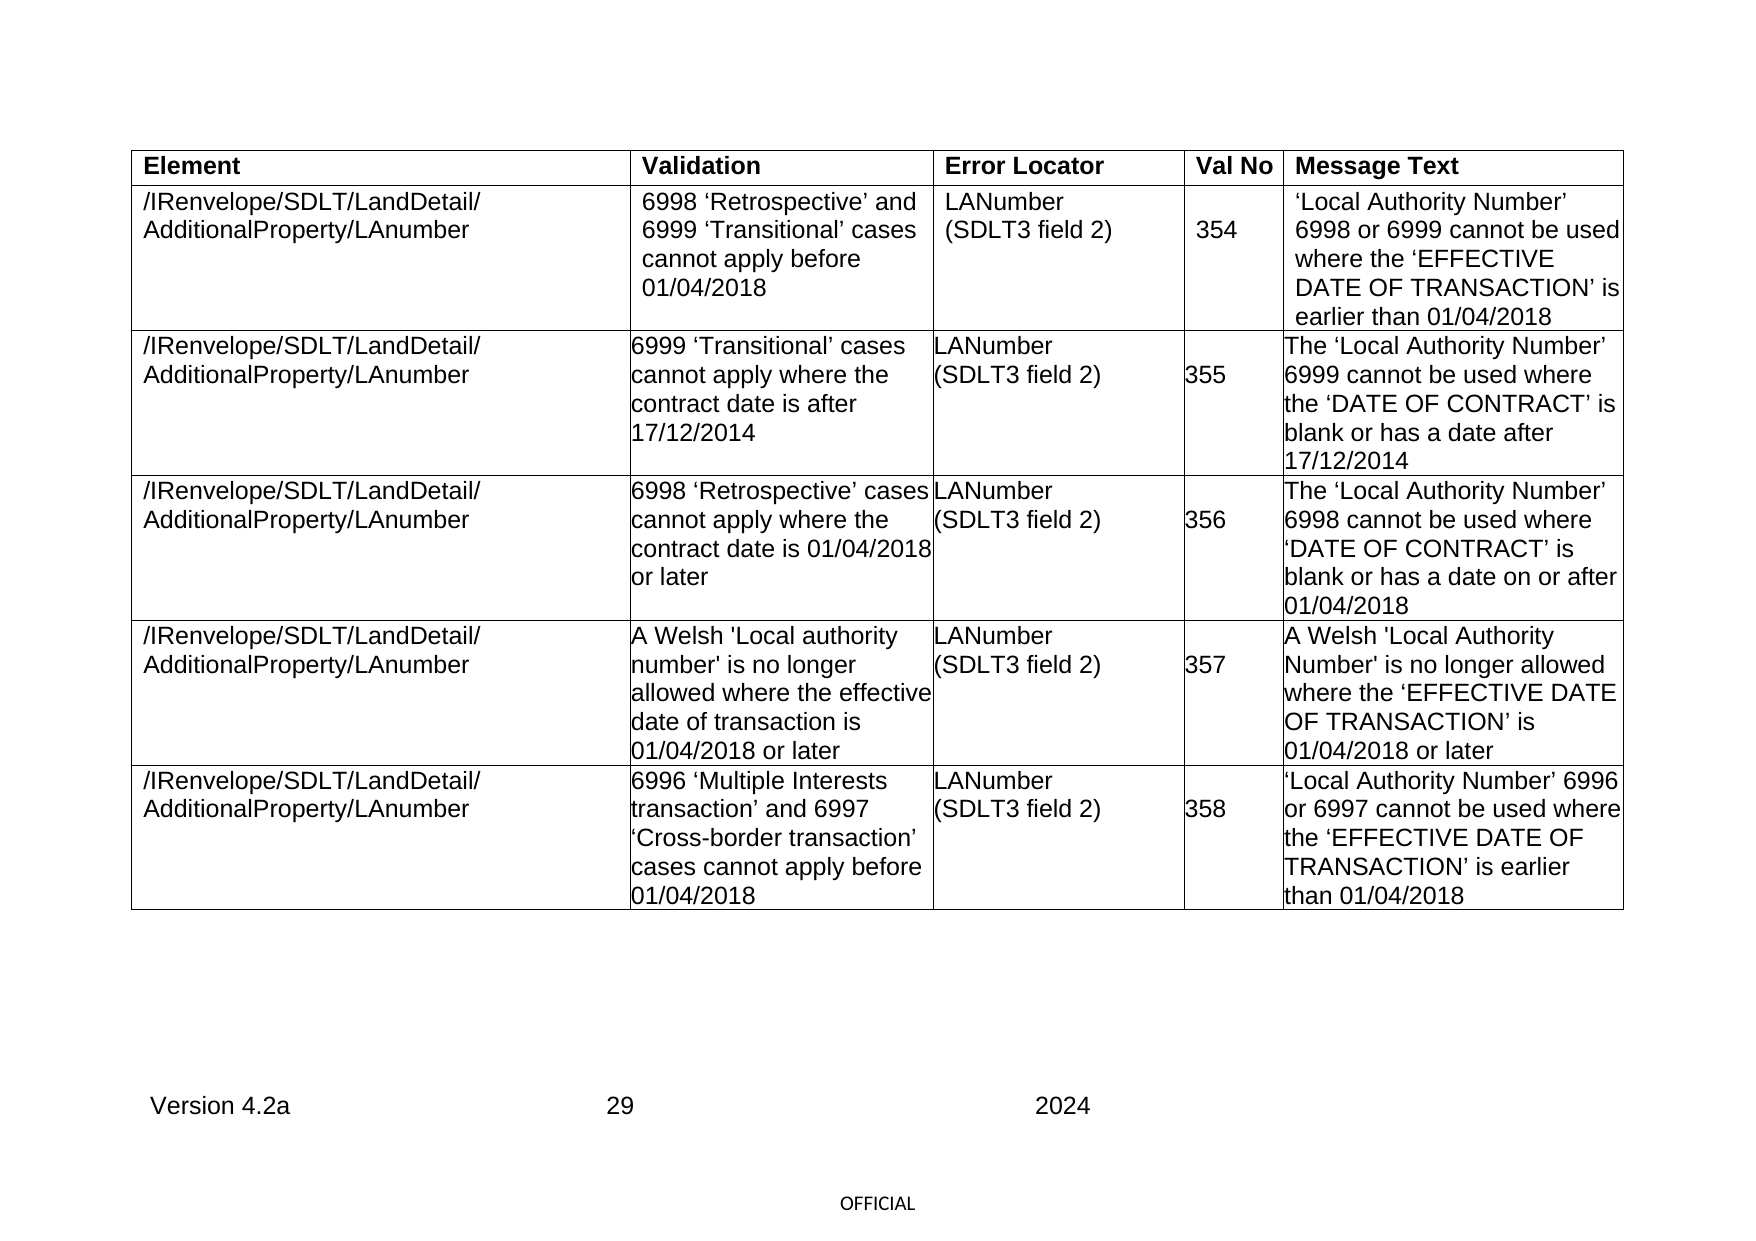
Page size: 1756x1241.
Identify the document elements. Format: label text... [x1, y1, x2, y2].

table_cell 358 [1185, 766, 1283, 909]
table_cell /IRenvelope/SDLT/LandDetail/AdditionalProperty/LAnumber [132, 621, 630, 764]
table_cell ‘Local Authority Number’ 6998 or 6999 cannot be used where the ‘EFFECTIVE DATE OF TRANSACTION’ is earlier than 01/04/2018 [1284, 186, 1623, 330]
table_header Error Locator [934, 151, 1184, 185]
table_cell A Welsh 'Local Authority Number' is no longer allowed where the ‘EFFECTIVE DATE OF TRANSACTION’ is 01/04/2018 or later [1284, 621, 1623, 764]
table_cell 354 [1185, 186, 1283, 330]
table_cell A Welsh 'Local authority number' is no longer allowed where the effective date of transaction is 01/04/2018 or later [631, 621, 933, 764]
table_cell The ‘Local Authority Number’ 6998 cannot be used where ‘DATE OF CONTRACT’ is blank or has a date on or after 01/04/2018 [1284, 476, 1623, 620]
table_cell 6996 ‘Multiple Interests transaction’ and 6997 ‘Cross-border transaction’ cases cannot apply before 01/04/2018 [631, 766, 933, 909]
table_cell LANumber (SDLT3 field 2) [934, 331, 1184, 475]
table_cell LANumber (SDLT3 field 2) [934, 766, 1184, 909]
table_cell 355 [1185, 331, 1283, 475]
table_cell /IRenvelope/SDLT/LandDetail/ AdditionalProperty/LAnumber [132, 186, 630, 330]
table_cell /IRenvelope/SDLT/LandDetail/AdditionalProperty/LAnumber [132, 331, 630, 475]
table_header Message Text [1284, 151, 1623, 185]
table_header Validation [631, 151, 933, 185]
table_cell LANumber (SDLT3 field 2) [934, 186, 1184, 330]
table_cell /IRenvelope/SDLT/LandDetail/AdditionalProperty/LAnumber [132, 476, 630, 620]
table_cell LANumber (SDLT3 field 2) [934, 476, 1184, 620]
table_cell 6998 ‘Retrospective’ and 6999 ‘Transitional’ cases cannot apply before 01/04/2018 [631, 186, 933, 330]
table_cell The ‘Local Authority Number’ 6999 cannot be used where the ‘DATE OF CONTRACT’ is blank or has a date after 17/12/2014 [1284, 331, 1623, 475]
table_header Element [132, 151, 630, 185]
table_cell 6999 ‘Transitional’ cases cannot apply where the contract date is after 17/12/2014 [631, 331, 933, 475]
table_header Val No [1185, 151, 1283, 185]
table_cell 356 [1185, 476, 1283, 620]
table_cell 6998 ‘Retrospective’ cases cannot apply where the contract date is 01/04/2018 or later [631, 476, 933, 620]
table_cell LANumber (SDLT3 field 2) [934, 621, 1184, 764]
table_cell 357 [1185, 621, 1283, 764]
table_cell ‘Local Authority Number’ 6996 or 6997 cannot be used where the ‘EFFECTIVE DATE OF TRANSACTION’ is earlier than 01/04/2018 [1284, 766, 1623, 909]
table_cell /IRenvelope/SDLT/LandDetail/AdditionalProperty/LAnumber [132, 766, 630, 909]
